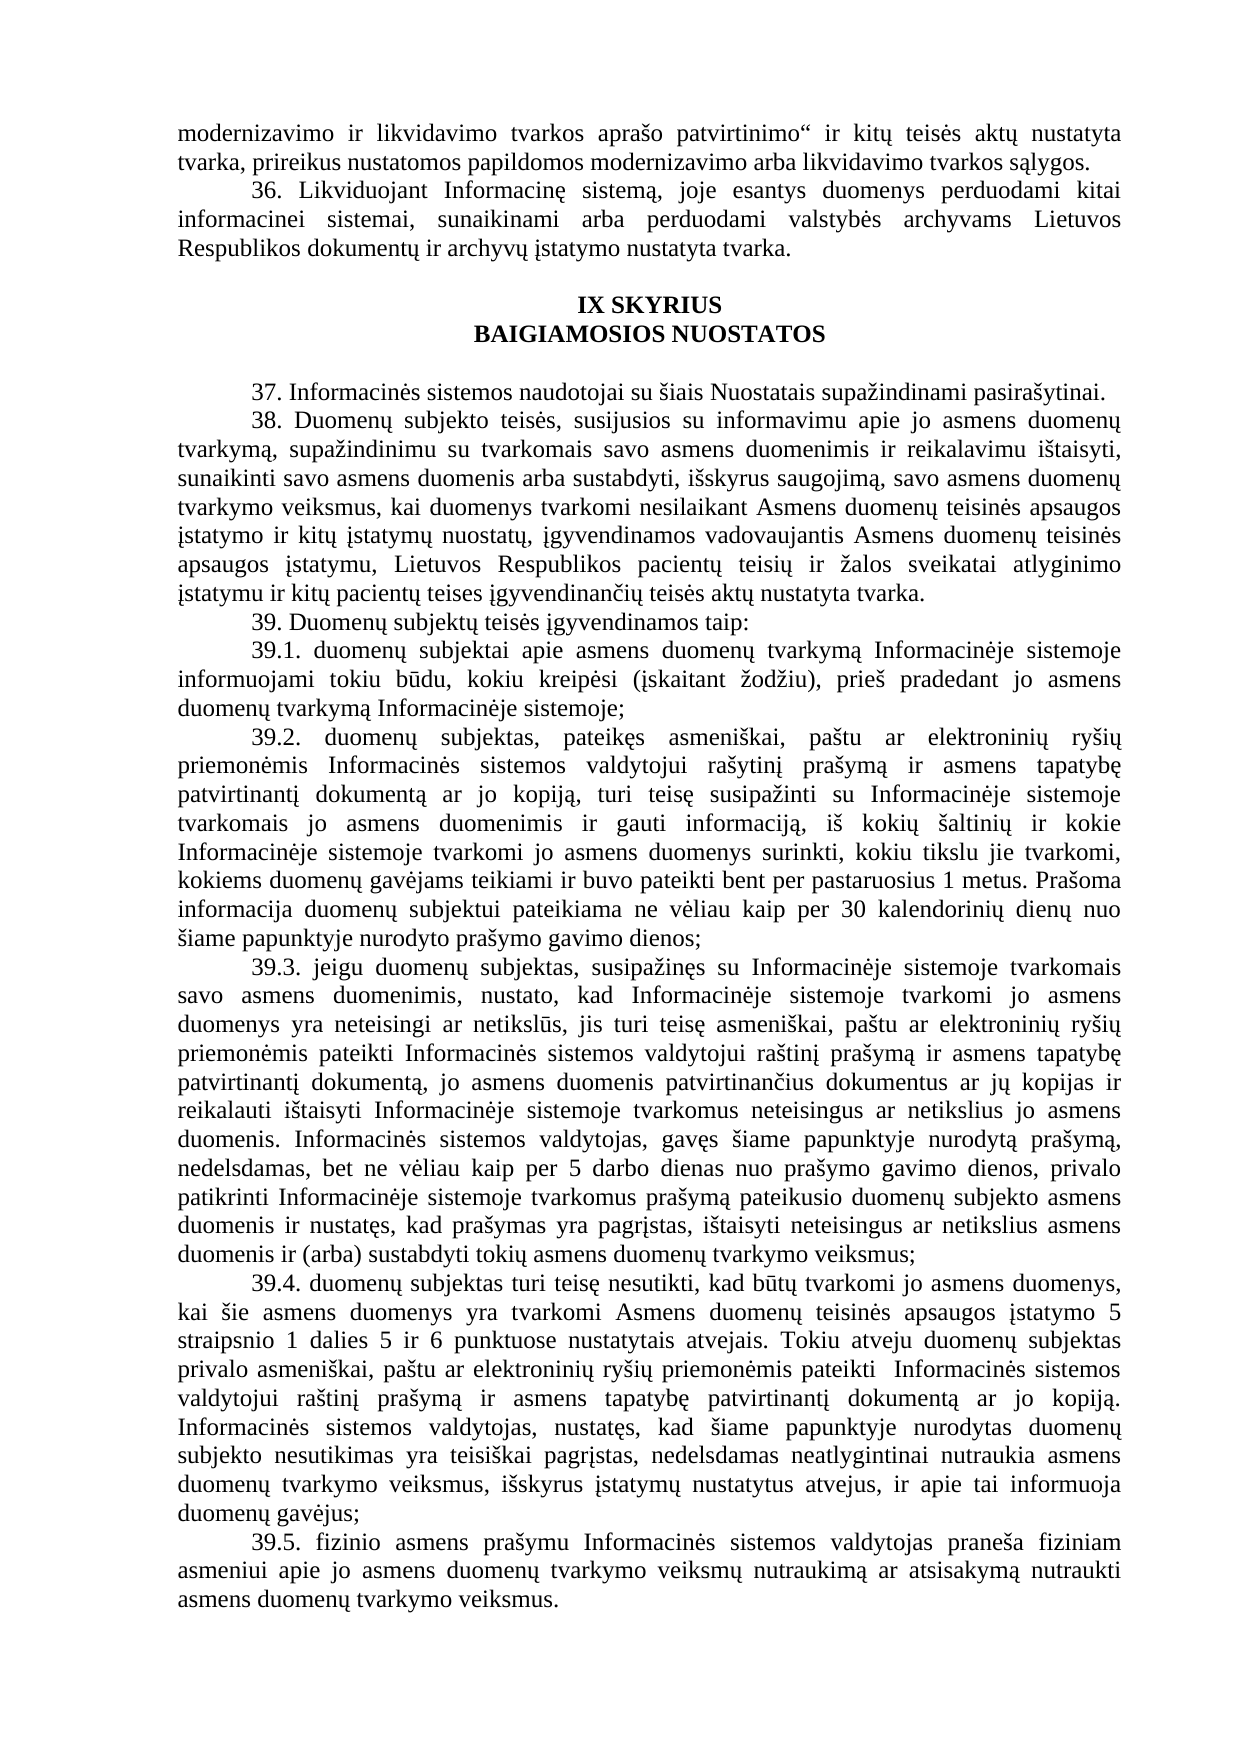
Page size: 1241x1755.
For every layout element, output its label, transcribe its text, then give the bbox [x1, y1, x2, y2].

text 39.1. duomenų subjektai apie asmens duomenų tvarkymą Informacinėje sistemoje informuojami tokiu būdu, kokiu kreipėsi (įskaitant žodžiu), prieš pradedant jo asmens duomenų tvarkymą Informacinėje sistemoje; [177, 636, 1122, 722]
text 39.3. jeigu duomenų subjektas, susipažinęs su Informacinėje sistemoje tvarkomais savo asmens duomenimis, nustato, kad Informacinėje sistemoje tvarkomi jo asmens duomenys yra neteisingi ar netikslūs, jis turi teisę asmeniškai, paštu ar elektroninių ryšių priemonėmis pateikti Informacinės sistemos valdytojui raštinį prašymą ir asmens tapatybę patvirtinantį dokumentą, jo asmens duomenis patvirtinančius dokumentus ar jų kopijas ir reikalauti ištaisyti Informacinėje sistemoje tvarkomus neteisingus ar netikslius jo asmens duomenis. Informacinės sistemos valdytojas, gavęs šiame papunktyje nurodytą prašymą, nedelsdamas, bet ne vėliau kaip per 5 darbo dienas nuo prašymo gavimo dienos, privalo patikrinti Informacinėje sistemoje tvarkomus prašymą pateikusio duomenų subjekto asmens duomenis ir nustatęs, kad prašymas yra pagrįstas, ištaisyti neteisingus ar netikslius asmens duomenis ir (arba) sustabdyti tokių asmens duomenų tvarkymo veiksmus; [177, 952, 1122, 1268]
text 39.5. fizinio asmens prašymu Informacinės sistemos valdytojas praneša fiziniam asmeniui apie jo asmens duomenų tvarkymo veiksmų nutraukimą ar atsisakymą nutraukti asmens duomenų tvarkymo veiksmus. [177, 1527, 1122, 1613]
text 39. Duomenų subjektų teisės įgyvendinamos taip: [177, 607, 1122, 636]
text 38. Duomenų subjekto teisės, susijusios su informavimu apie jo asmens duomenų tvarkymą, supažindinimu su tvarkomais savo asmens duomenimis ir reikalavimu ištaisyti, sunaikinti savo asmens duomenis arba sustabdyti, išskyrus saugojimą, savo asmens duomenų tvarkymo veiksmus, kai duomenys tvarkomi nesilaikant Asmens duomenų teisinės apsaugos įstatymo ir kitų įstatymų nuostatų, įgyvendinamos vadovaujantis Asmens duomenų teisinės apsaugos įstatymu, Lietuvos Respublikos pacientų teisių ir žalos sveikatai atlyginimo įstatymu ir kitų pacientų teises įgyvendinančių teisės aktų nustatyta tvarka. [177, 406, 1122, 607]
text iX skyrius [177, 291, 1122, 319]
text 37. Informacinės sistemos naudotojai su šiais Nuostatais supažindinami pasirašytinai. [177, 377, 1122, 406]
text BAIGIAMOSIOS NUOSTATOS [177, 319, 1122, 348]
text 36. Likviduojant Informacinę sistemą, joje esantys duomenys perduodami kitai informacinei sistemai, sunaikinami arba perduodami valstybės archyvams Lietuvos Respublikos dokumentų ir archyvų įstatymo nustatyta tvarka. [177, 176, 1122, 262]
text 39.4. duomenų subjektas turi teisę nesutikti, kad būtų tvarkomi jo asmens duomenys, kai šie asmens duomenys yra tvarkomi Asmens duomenų teisinės apsaugos įstatymo 5 straipsnio 1 dalies 5 ir 6 punktuose nustatytais atvejais. Tokiu atveju duomenų subjektas privalo asmeniškai, paštu ar elektroninių ryšių priemonėmis pateikti Informacinės sistemos valdytojui raštinį prašymą ir asmens tapatybę patvirtinantį dokumentą ar jo kopiją. Informacinės sistemos valdytojas, nustatęs, kad šiame papunktyje nurodytas duomenų subjekto nesutikimas yra teisiškai pagrįstas, nedelsdamas neatlygintinai nutraukia asmens duomenų tvarkymo veiksmus, išskyrus įstatymų nustatytus atvejus, ir apie tai informuoja duomenų gavėjus; [177, 1268, 1122, 1527]
text modernizavimo ir likvidavimo tvarkos aprašo patvirtinimo“ ir kitų teisės aktų nustatyta tvarka, prireikus nustatomos papildomos modernizavimo arba likvidavimo tvarkos sąlygos. [177, 118, 1122, 176]
text 39.2. duomenų subjektas, pateikęs asmeniškai, paštu ar elektroninių ryšių priemonėmis Informacinės sistemos valdytojui rašytinį prašymą ir asmens tapatybę patvirtinantį dokumentą ar jo kopiją, turi teisę susipažinti su Informacinėje sistemoje tvarkomais jo asmens duomenimis ir gauti informaciją, iš kokių šaltinių ir kokie Informacinėje sistemoje tvarkomi jo asmens duomenys surinkti, kokiu tikslu jie tvarkomi, kokiems duomenų gavėjams teikiami ir buvo pateikti bent per pastaruosius 1 metus. Prašoma informacija duomenų subjektui pateikiama ne vėliau kaip per 30 kalendorinių dienų nuo šiame papunktyje nurodyto prašymo gavimo dienos; [177, 722, 1122, 952]
